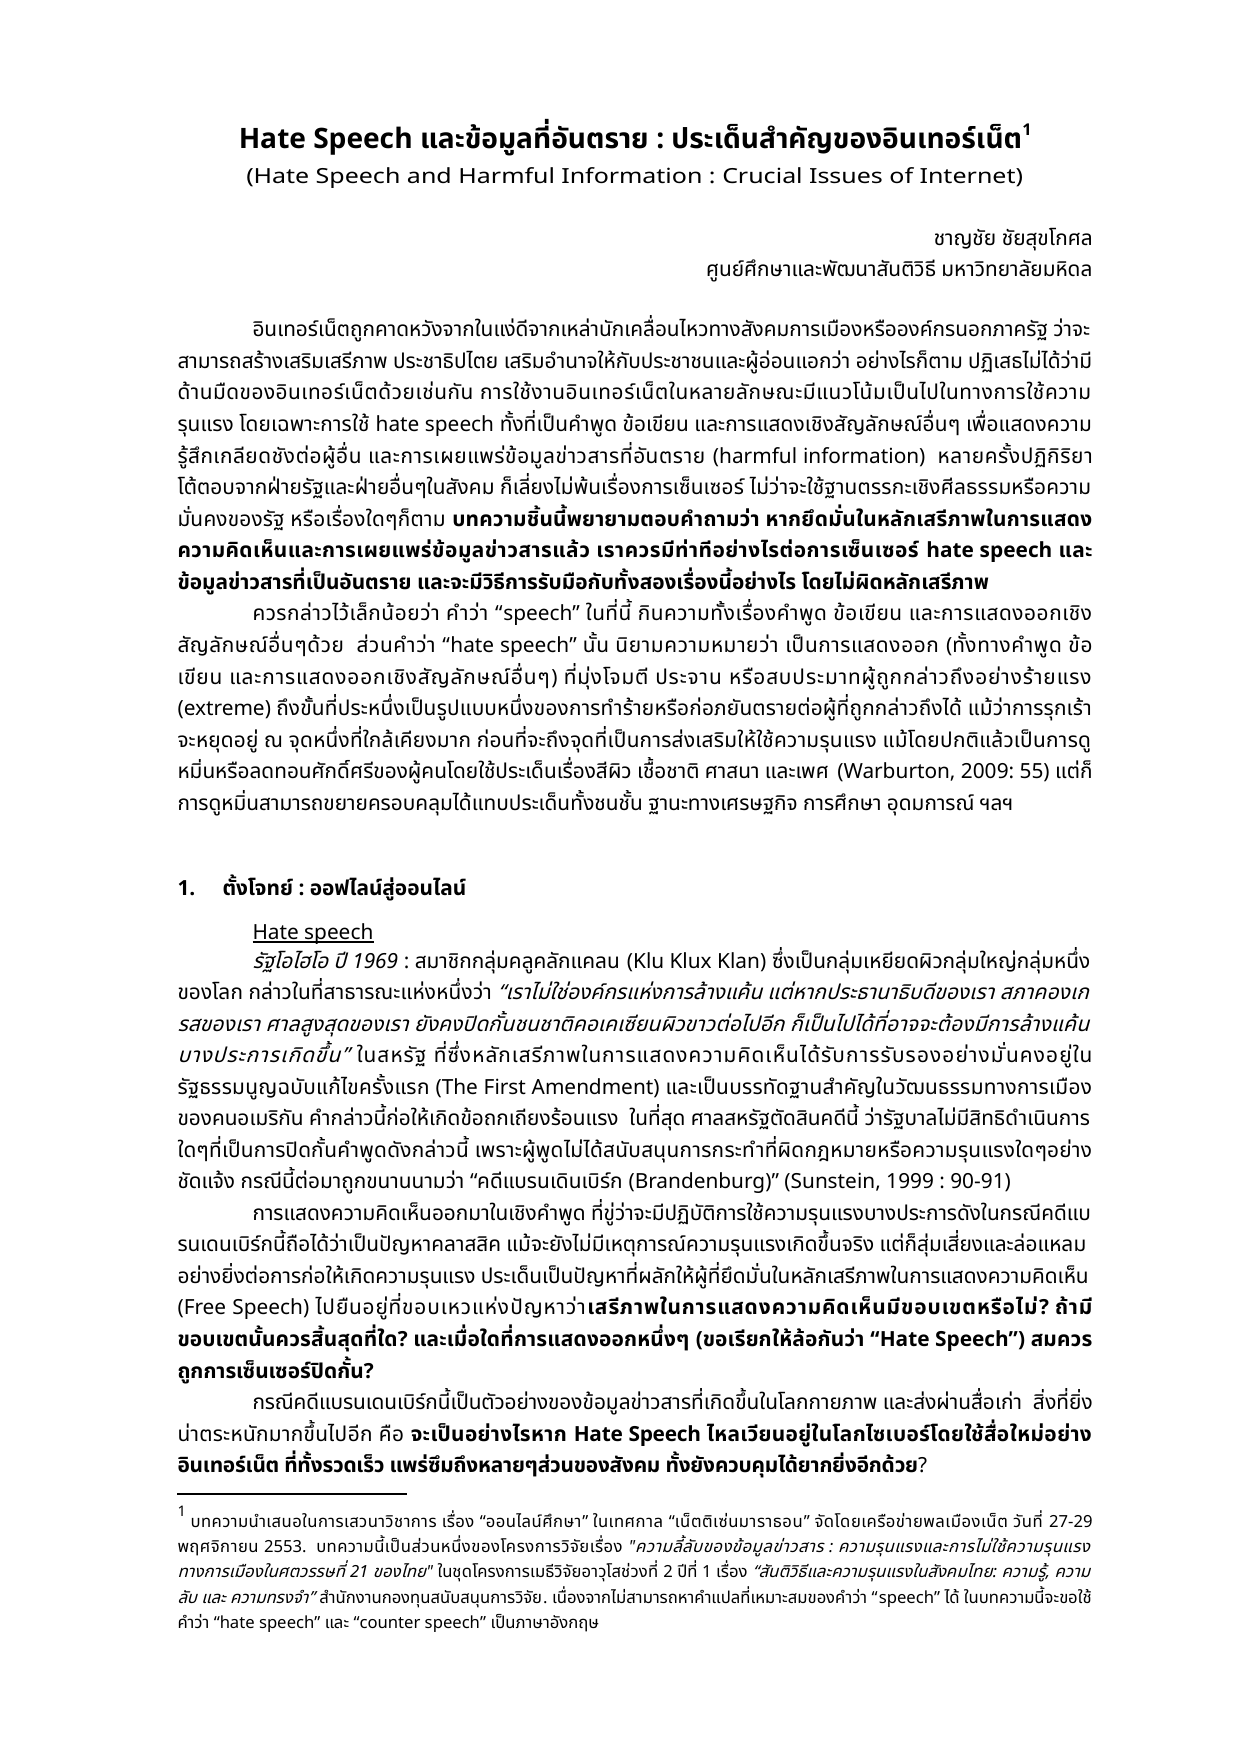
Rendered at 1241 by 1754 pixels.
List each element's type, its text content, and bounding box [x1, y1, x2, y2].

text การแสดงความคิดเห็นออกมาในเชิงคำพูด ที่ขู่ว่าจะมีปฏิบัติการใช้ความรุนแรงบางประการดังในกรณีคดีแบรนเดนเบิร์กนี้ถือได้ว่าเป็นปัญหาคลาสสิค แม้จะยังไม่มีเหตุการณ์ความรุนแรงเกิดขึ้นจริง แต่ก็สุ่มเสี่ยงและล่อแหลมอย่างยิ่งต่อการก่อให้เกิดความรุนแรง ประเด็นเป็นปัญหาที่ผลักให้ผู้ที่ยึดมั่นในหลักเสรีภาพในการแสดงความคิดเห็น (Free Speech) ไปยืนอยู่ที่ขอบเหวแห่งปัญหาว่าเสรีภาพในการแสดงความคิดเห็นมีขอบเขตหรือไม่? ถ้ามี ขอบเขตนั้นควรสิ้นสุดที่ใด? และเมื่อใดที่การแสดงออกหนึ่งๆ (ขอเรียกให้ล้อกันว่า “Hate Speech”) สมควรถูกการเซ็นเซอร์ปิดกั้น? [177, 1198, 1092, 1387]
text ศูนย์ศึกษาและพัฒนาสันติวิธี มหาวิทยาลัยมหิดล [177, 255, 1092, 286]
text ชาญชัย ชัยสุขโกศล [177, 223, 1092, 255]
text ควรกล่าวไว้เล็กน้อยว่า คำว่า “speech” ในที่นี้ กินความทั้งเรื่องคำพูด ข้อเขียน และการแสดงออกเชิงสัญลักษณ์อื่นๆด้วย ส่วนคำว่า “hate speech” นั้น นิยามความหมายว่า เป็นการแสดงออก (ทั้งทางคำพูด ข้อเขียน และการแสดงออกเชิงสัญลักษณ์อื่นๆ) ที่มุ่งโจมตี ประจาน หรือสบประมาทผู้ถูกกล่าวถึงอย่างร้ายแรง (extreme) ถึงขั้นที่ประหนึ่งเป็นรูปแบบหนึ่งของการทำร้ายหรือก่อภยันตรายต่อผู้ที่ถูกกล่าวถึงได้ แม้ว่าการรุกเร้าจะหยุดอยู่ ณ จุดหนึ่งที่ใกล้เคียงมาก ก่อนที่จะถึงจุดที่เป็นการส่งเสริมให้ใช้ความรุนแรง แม้โดยปกติแล้วเป็นการดูหมิ่นหรือลดทอนศักดิ์ศรีของผู้คนโดยใช้ประเด็นเรื่องสีผิว เชื้อชาติ ศาสนา และเพศ (Warburton, 2009: 55) แต่ก็การดูหมิ่นสามารถขยายครอบคลุมได้แทบประเด็นทั้งชนชั้น ฐานะทางเศรษฐกิจ การศึกษา อุดมการณ์ ฯลฯ [177, 598, 1092, 820]
text รัฐโอไฮโอ ปี 1969 : สมาชิกกลุ่มคลูคลักแคลน (Klu Klux Klan) ซึ่งเป็นกลุ่มเหยียดผิวกลุ่มใหญ่กลุ่มหนึ่งของโลก กล่าวในที่สาธารณะแห่งหนึ่งว่า “เราไม่ใช่องค์กรแห่งการล้างแค้น แต่หากประธานาธิบดีของเรา สภาคองเกรสของเรา ศาลสูงสุดของเรา ยังคงปิดกั้นชนชาติคอเคเซียนผิวขาวต่อไปอีก ก็เป็นไปได้ที่อาจจะต้องมีการล้างแค้นบางประการเกิดขึ้น” ในสหรัฐ ที่ซึ่งหลักเสรีภาพในการแสดงความคิดเห็นได้รับการรับรองอย่างมั่นคงอยู่ในรัฐธรรมนูญฉบับแก้ไขครั้งแรก (The First Amendment) และเป็นบรรทัดฐานสำคัญในวัฒนธรรมทางการเมืองของคนอเมริกัน คำกล่าวนี้ก่อให้เกิดข้อถกเถียงร้อนแรง ในที่สุด ศาลสหรัฐตัดสินคดีนี้ ว่ารัฐบาลไม่มีสิทธิดำเนินการใดๆที่เป็นการปิดกั้นคำพูดดังกล่าวนี้ เพราะผู้พูดไม่ได้สนับสนุนการกระทำที่ผิดกฎหมายหรือความรุนแรงใดๆอย่างชัดแจ้ง กรณีนี้ต่อมาถูกขนานนามว่า “คดีแบรนเดินเบิร์ก (Brandenburg)” (Sunstein, 1999 : 90-91) [177, 946, 1092, 1198]
text Hate Speech และข้อมูลที่อันตราย : ประเด็นสำคัญของอินเทอร์เน็ต (Hate Speech and Harmful Information : Crucial Issues of Internet) [177, 118, 1092, 189]
text Hate speech [177, 917, 1092, 946]
list บทความนำเสนอในการเสวนาวิชาการ เรื่อง “ออนไลน์ศึกษา” ในเทศกาล “เน็ตติเซ่นมาราธอน” จัดโดยเครือข่ายพลเมืองเน็ต วันที่ 27-29 พฤศจิกายน 2553. บทความนี้เป็นส่วนหนึ่งของโครงการวิจัยเรื่อง "ความลี้ลับของข้อมูลข่าวสาร : ความรุนแรงและการไม่ใช้ความรุนแรงทางการเมืองในศตวรรษที่ 21 ของไทย" ในชุดโครงการเมธีวิจัยอาวุโสช่วงที่ 2 ปีที่ 1 เรื่อง “สันติวิธีและความรุนแรงในสังคมไทย: ความรู้, ความลับ และ ความทรงจำ” สำนักงานกองทุนสนับสนุนการวิจัย. เนื่องจากไม่สามารถหาคำแปลที่เหมาะสมของคำว่า “speech” ได้ ในบทความนี้จะขอใช้คำว่า “hate speech” และ “counter speech” เป็นภาษาอังกฤษ [177, 1500, 1092, 1636]
subtitle ตั้งโจทย์ : ออฟไลน์สู่ออนไลน์ [177, 873, 1092, 905]
text กรณีคดีแบรนเดนเบิร์กนี้เป็นตัวอย่างของข้อมูลข่าวสารที่เกิดขึ้นในโลกกายภาพ และส่งผ่านสื่อเก่า สิ่งที่ยิ่งน่าตระหนักมากขึ้นไปอีก คือ จะเป็นอย่างไรหาก Hate Speech ไหลเวียนอยู่ในโลกไซเบอร์โดยใช้สื่อใหม่อย่างอินเทอร์เน็ต ที่ทั้งรวดเร็ว แพร่ซึมถึงหลายๆส่วนของสังคม ทั้งยังควบคุมได้ยากยิ่งอีกด้วย? [177, 1387, 1092, 1482]
text อินเทอร์เน็ตถูกคาดหวังจากในแง่ดีจากเหล่านักเคลื่อนไหวทางสังคมการเมืองหรือองค์กรนอกภาครัฐ ว่าจะสามารถสร้างเสริมเสรีภาพ ประชาธิปไตย เสริมอำนาจให้กับประชาชนและผู้อ่อนแอกว่า อย่างไรก็ตาม ปฏิเสธไม่ได้ว่ามีด้านมืดของอินเทอร์เน็ตด้วยเช่นกัน การใช้งานอินเทอร์เน็ตในหลายลักษณะมีแนวโน้มเป็นไปในทางการใช้ความรุนแรง โดยเฉพาะการใช้ hate speech ทั้งที่เป็นคำพูด ข้อเขียน และการแสดงเชิงสัญลักษณ์อื่นๆ เพื่อแสดงความรู้สึกเกลียดชังต่อผู้อื่น และการเผยแพร่ข้อมูลข่าวสารที่อันตราย (harmful information) หลายครั้งปฏิกิริยาโต้ตอบจากฝ่ายรัฐและฝ่ายอื่นๆในสังคม ก็เลี่ยงไม่พ้นเรื่องการเซ็นเซอร์ ไม่ว่าจะใช้ฐานตรรกะเชิงศีลธรรมหรือความมั่นคงของรัฐ หรือเรื่องใดๆก็ตาม บทความชิ้นนี้พยายามตอบคำถามว่า หากยึดมั่นในหลักเสรีภาพในการแสดงความคิดเห็นและการเผยแพร่ข้อมูลข่าวสารแล้ว เราควรมีท่าทีอย่างไรต่อการเซ็นเซอร์ hate speech และข้อมูลข่าวสารที่เป็นอันตราย และจะมีวิธีการรับมือกับทั้งสองเรื่องนี้อย่างไร โดยไม่ผิดหลักเสรีภาพ [177, 315, 1092, 598]
